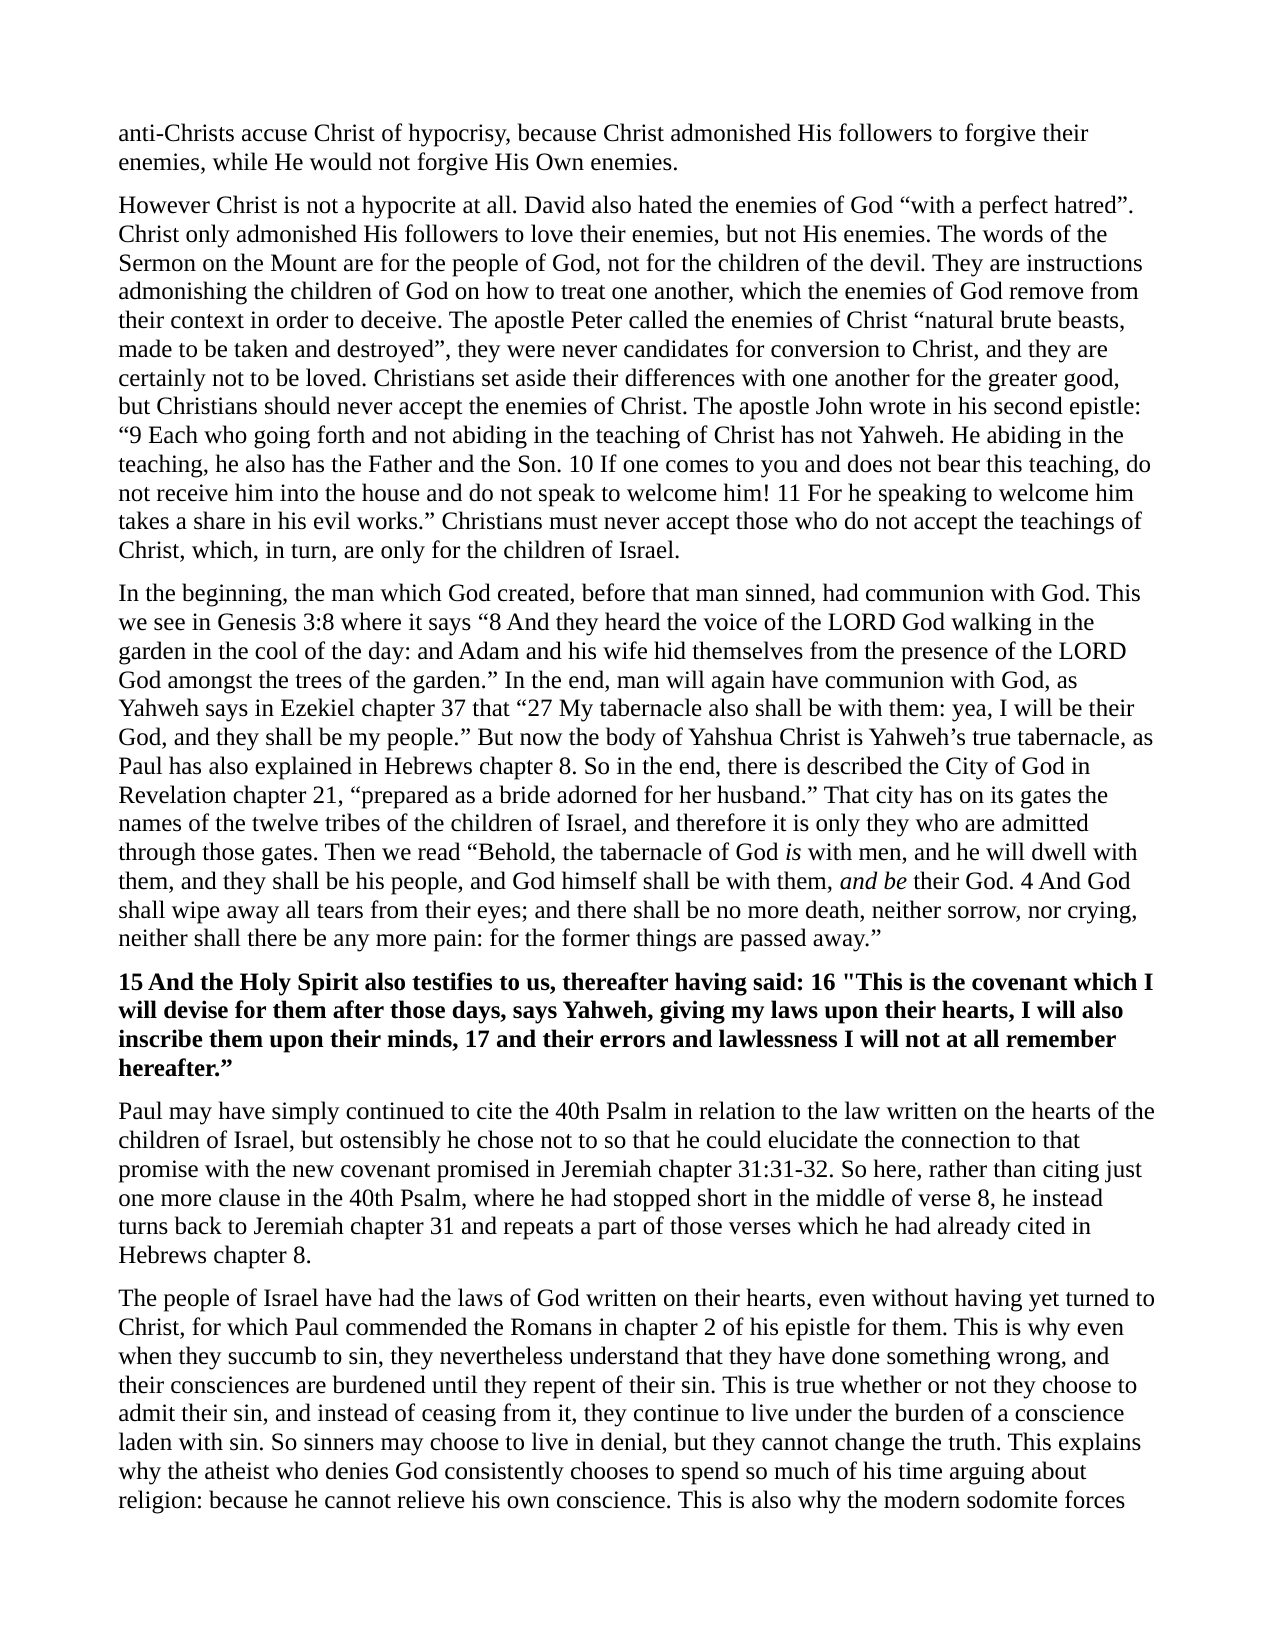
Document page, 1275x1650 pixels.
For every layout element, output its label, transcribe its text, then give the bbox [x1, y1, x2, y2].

text 15 And the Holy Spirit also testifies to us, thereafter having said: 16 "This is the covenant which I will devise for them after those days, says Yahweh, giving my laws upon their hearts, I will also inscribe them upon their minds, 17 and their errors and lawlessness I will not at all remember hereafter.” [118, 967, 1157, 1082]
text Paul may have simply continued to cite the 40th Psalm in relation to the law written on the hearts of the children of Israel, but ostensibly he chose not to so that he could elucidate the connection to that promise with the new covenant promised in Jeremiah chapter 31:31-32. So here, rather than citing just one more clause in the 40th Psalm, where he had stopped short in the middle of verse 8, he instead turns back to Jeremiah chapter 31 and repeats a part of those verses which he had already cited in Hebrews chapter 8. [118, 1096, 1157, 1269]
text anti-Christs accuse Christ of hypocrisy, because Christ admonished His followers to forgive their enemies, while He would not forgive His Own enemies. [118, 118, 1157, 176]
text In the beginning, the man which God created, before that man sinned, had communion with God. This we see in Genesis 3:8 where it says “8 And they heard the voice of the LORD God walking in the garden in the cool of the day: and Adam and his wife hid themselves from the presence of the LORD God amongst the trees of the garden.” In the end, man will again have communion with God, as Yahweh says in Ezekiel chapter 37 that “27 My tabernacle also shall be with them: yea, I will be their God, and they shall be my people.” But now the body of Yahshua Christ is Yahweh’s true tabernacle, as Paul has also explained in Hebrews chapter 8. So in the end, there is described the City of God in Revelation chapter 21, “prepared as a bride adorned for her husband.” That city has on its gates the names of the twelve tribes of the children of Israel, and therefore it is only they who are admitted through those gates. Then we read “Behold, the tabernacle of God is with men, and he will dwell with them, and they shall be his people, and God himself shall be with them, and be their God. 4 And God shall wipe away all tears from their eyes; and there shall be no more death, neither sorrow, nor crying, neither shall there be any more pain: for the former things are passed away.” [118, 578, 1157, 952]
text The people of Israel have had the laws of God written on their hearts, even without having yet turned to Christ, for which Paul commended the Romans in chapter 2 of his epistle for them. This is why even when they succumb to sin, they nevertheless understand that they have done something wrong, and their consciences are burdened until they repent of their sin. This is true whether or not they choose to admit their sin, and instead of ceasing from it, they continue to live under the burden of a conscience laden with sin. So sinners may choose to live in denial, but they cannot change the truth. This explains why the atheist who denies God consistently chooses to spend so much of his time arguing about religion: because he cannot relieve his own conscience. This is also why the modern sodomite forces [118, 1283, 1157, 1513]
text However Christ is not a hypocrite at all. David also hated the enemies of God “with a perfect hatred”. Christ only admonished His followers to love their enemies, but not His enemies. The words of the Sermon on the Mount are for the people of God, not for the children of the devil. They are instructions admonishing the children of God on how to treat one another, which the enemies of God remove from their context in order to deceive. The apostle Peter called the enemies of Christ “natural brute beasts, made to be taken and destroyed”, they were never candidates for conversion to Christ, and they are certainly not to be loved. Christians set aside their differences with one another for the greater good, but Christians should never accept the enemies of Christ. The apostle John wrote in his second epistle: “9 Each who going forth and not abiding in the teaching of Christ has not Yahweh. He abiding in the teaching, he also has the Father and the Son. 10 If one comes to you and does not bear this teaching, do not receive him into the house and do not speak to welcome him! 11 For he speaking to welcome him takes a share in his evil works.” Christians must never accept those who do not accept the teachings of Christ, which, in turn, are only for the children of Israel. [118, 190, 1157, 564]
